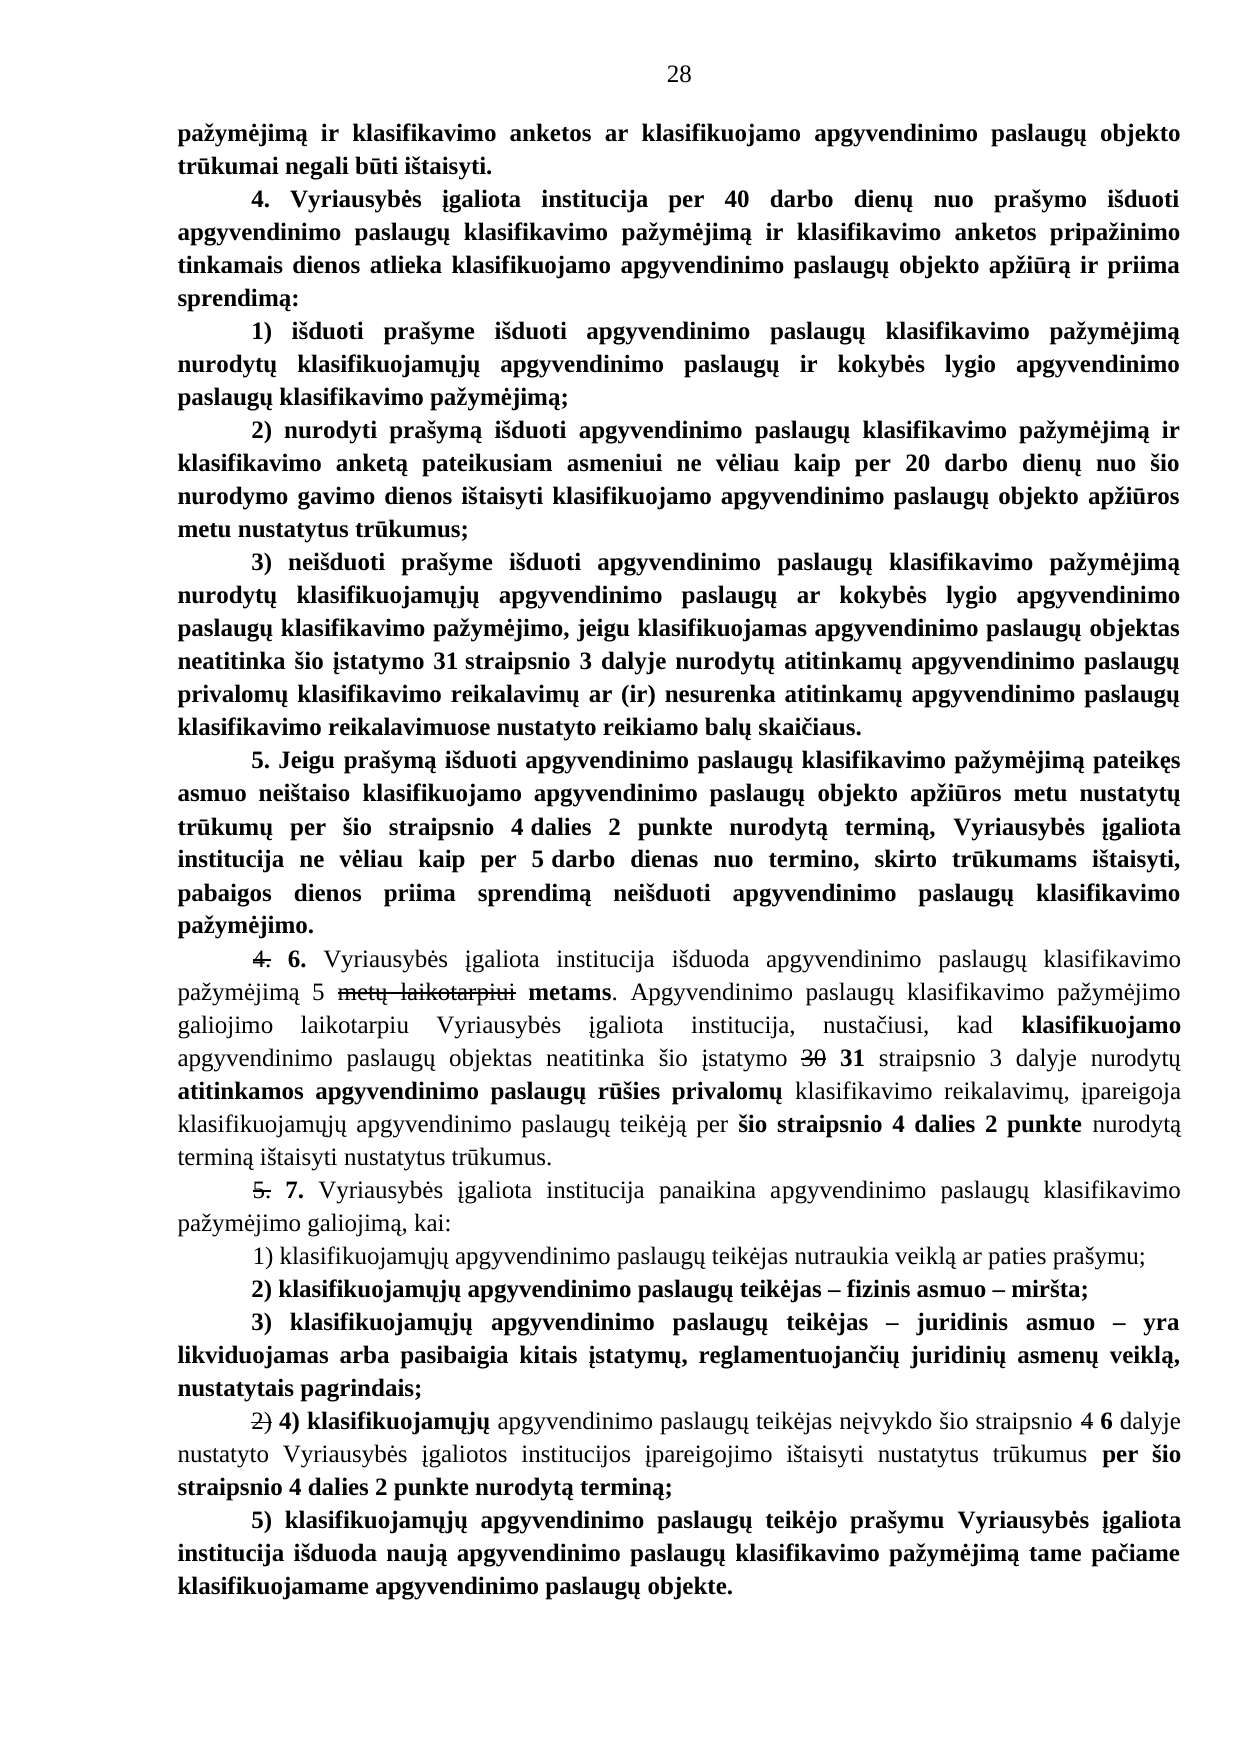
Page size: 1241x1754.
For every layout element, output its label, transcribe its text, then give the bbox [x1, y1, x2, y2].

text 2) nurodyti prašymą išduoti apgyvendinimo paslaugų klasifikavimo pažymėjimą ir klasifikavimo anketą pateikusiam asmeniui ne vėliau kaip per 20 darbo dienų nuo šio nurodymo gavimo dienos ištaisyti klasifikuojamo apgyvendinimo paslaugų objekto apžiūros metu nustatytus trūkumus; [177, 415, 1181, 543]
text 2) 4) klasifikuojamųjų apgyvendinimo paslaugų teikėjas neįvykdo šio straipsnio 4 6 dalyje nustatyto Vyriausybės įgaliotos institucijos įpareigojimo ištaisyti nustatytus trūkumus per šio straipsnio 4 dalies 2 punkte nurodytą terminą; [177, 1406, 1181, 1501]
text 2) klasifikuojamųjų apgyvendinimo paslaugų teikėjas – fizinis asmuo – miršta; [177, 1274, 1181, 1303]
text 3) neišduoti prašyme išduoti apgyvendinimo paslaugų klasifikavimo pažymėjimą nurodytų klasifikuojamųjų apgyvendinimo paslaugų ar kokybės lygio apgyvendinimo paslaugų klasifikavimo pažymėjimo, jeigu klasifikuojamas apgyvendinimo paslaugų objektas neatitinka šio įstatymo 31 straipsnio 3 dalyje nurodytų atitinkamų apgyvendinimo paslaugų privalomų klasifikavimo reikalavimų ar (ir) nesurenka atitinkamų apgyvendinimo paslaugų klasifikavimo reikalavimuose nustatyto reikiamo balų skaičiaus. [177, 547, 1181, 741]
text 5. Jeigu prašymą išduoti apgyvendinimo paslaugų klasifikavimo pažymėjimą pateikęs asmuo neištaiso klasifikuojamo apgyvendinimo paslaugų objekto apžiūros metu nustatytų trūkumų per šio straipsnio 4 dalies 2 punkte nurodytą terminą, Vyriausybės įgaliota institucija ne vėliau kaip per 5 darbo dienas nuo termino, skirto trūkumams ištaisyti, pabaigos dienos priima sprendimą neišduoti apgyvendinimo paslaugų klasifikavimo pažymėjimo. [177, 746, 1181, 939]
text 1) klasifikuojamųjų apgyvendinimo paslaugų teikėjas nutraukia veiklą ar paties prašymu; [177, 1241, 1181, 1269]
text pažymėjimą ir klasifikavimo anketos ar klasifikuojamo apgyvendinimo paslaugų objekto trūkumai negali būti ištaisyti. [177, 118, 1181, 180]
text 4. 6. Vyriausybės įgaliota institucija išduoda apgyvendinimo paslaugų klasifikavimo pažymėjimą 5 metų laikotarpiui metams. Apgyvendinimo paslaugų klasifikavimo pažymėjimo galiojimo laikotarpiu Vyriausybės įgaliota institucija, nustačiusi, kad klasifikuojamo apgyvendinimo paslaugų objektas neatitinka šio įstatymo 30 31 straipsnio 3 dalyje nurodytų atitinkamos apgyvendinimo paslaugų rūšies privalomų klasifikavimo reikalavimų, įpareigoja klasifikuojamųjų apgyvendinimo paslaugų teikėją per šio straipsnio 4 dalies 2 punkte nurodytą terminą ištaisyti nustatytus trūkumus. [177, 944, 1181, 1171]
text 1) išduoti prašyme išduoti apgyvendinimo paslaugų klasifikavimo pažymėjimą nurodytų klasifikuojamųjų apgyvendinimo paslaugų ir kokybės lygio apgyvendinimo paslaugų klasifikavimo pažymėjimą; [177, 316, 1181, 411]
text 5) klasifikuojamųjų apgyvendinimo paslaugų teikėjo prašymu Vyriausybės įgaliota institucija išduoda naują apgyvendinimo paslaugų klasifikavimo pažymėjimą tame pačiame klasifikuojamame apgyvendinimo paslaugų objekte. [177, 1505, 1181, 1600]
text 3) klasifikuojamųjų apgyvendinimo paslaugų teikėjas – juridinis asmuo – yra likviduojamas arba pasibaigia kitais įstatymų, reglamentuojančių juridinių asmenų veiklą, nustatytais pagrindais; [177, 1307, 1181, 1402]
text 4. Vyriausybės įgaliota institucija per 40 darbo dienų nuo prašymo išduoti apgyvendinimo paslaugų klasifikavimo pažymėjimą ir klasifikavimo anketos pripažinimo tinkamais dienos atlieka klasifikuojamo apgyvendinimo paslaugų objekto apžiūrą ir priima sprendimą: [177, 184, 1181, 312]
text 5. 7. Vyriausybės įgaliota institucija panaikina apgyvendinimo paslaugų klasifikavimo pažymėjimo galiojimą, kai: [177, 1175, 1181, 1237]
